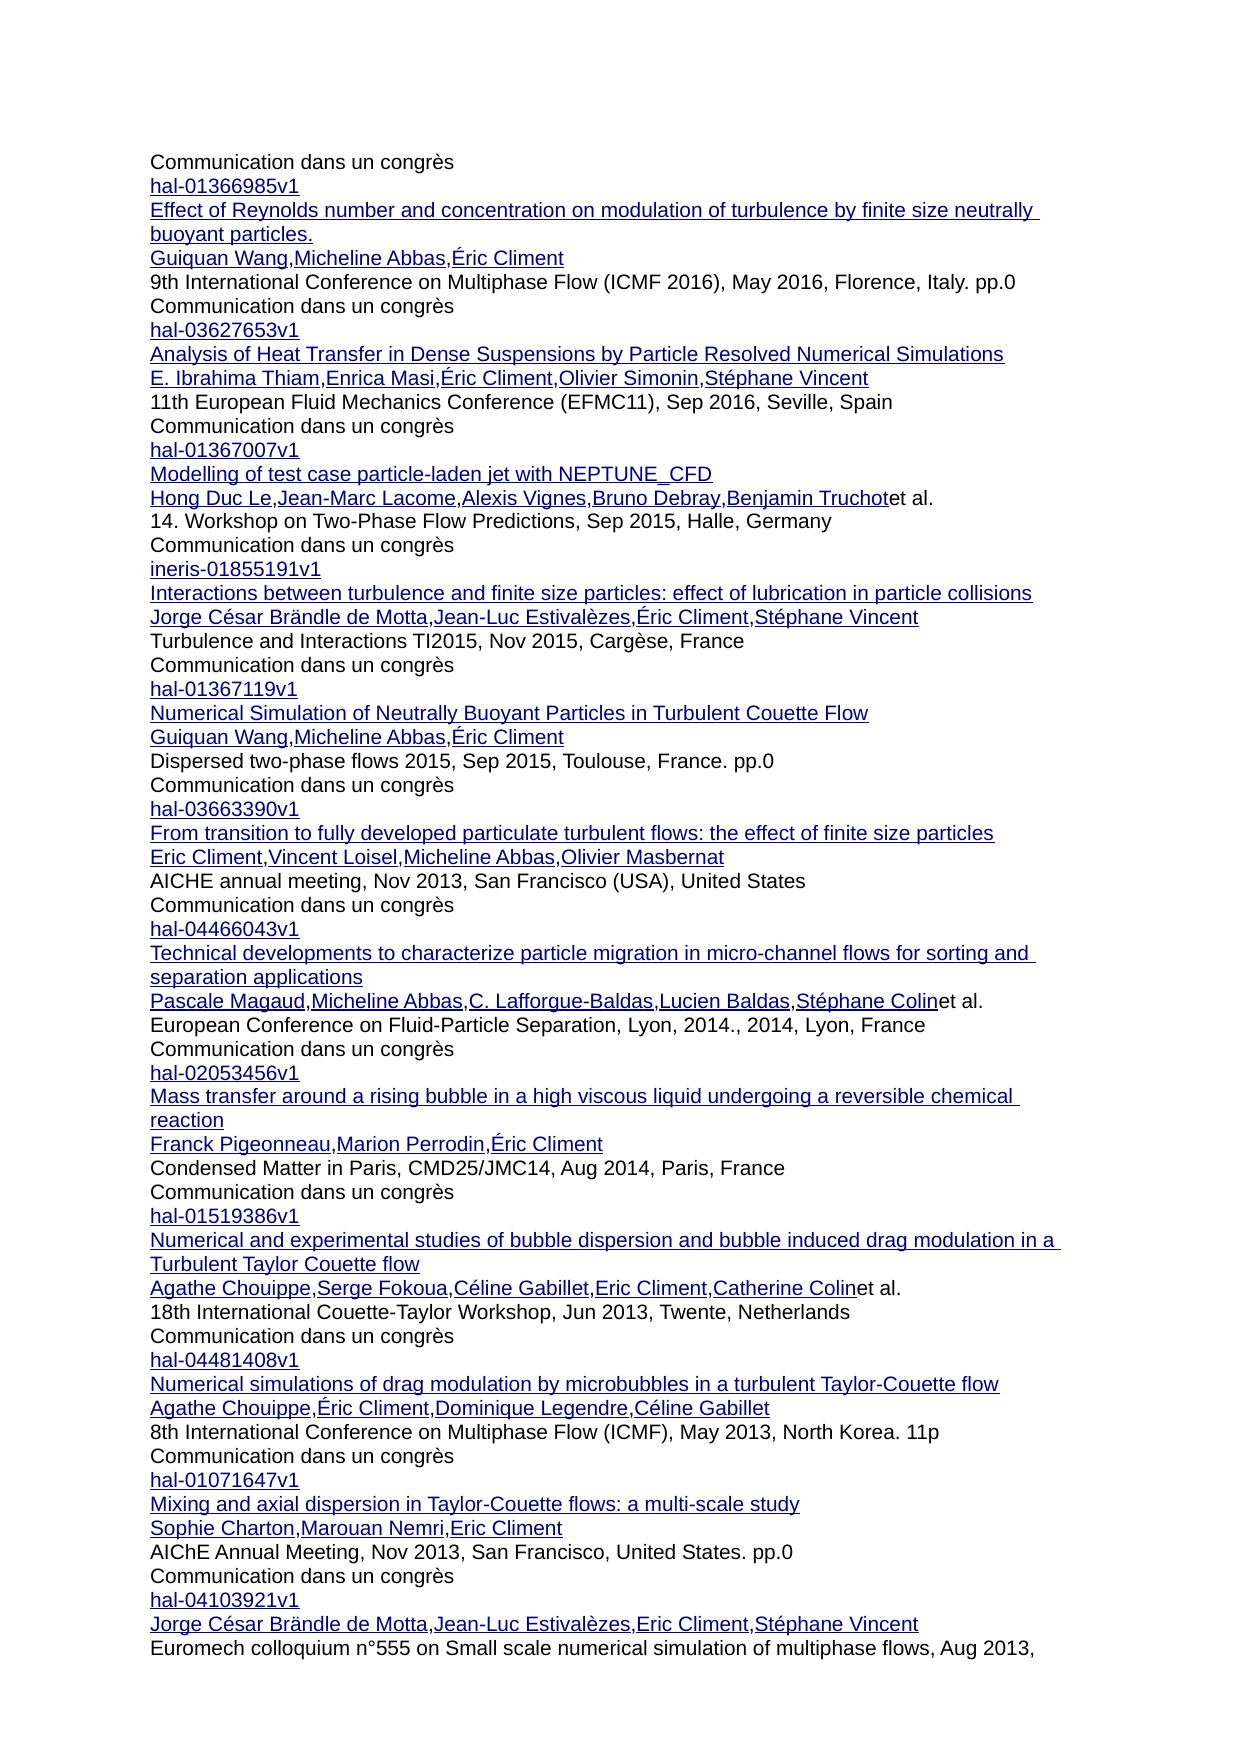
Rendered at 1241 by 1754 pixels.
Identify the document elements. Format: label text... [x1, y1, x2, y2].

table_cell Numerical Simulation of Neutrally Buoyant Particles in Turbulent Couette Flow Guiquan Wang,Micheline Abbas,Éric Climent Dispersed two-phase flows 2015, Sep 2015, Toulouse, France. pp.0 Communication dans un congrès hal-03663390v1 [150, 701, 1090, 821]
table_cell Technical developments to characterize particle migration in micro-channel flows for sorting and separation applications Pascale Magaud,Micheline Abbas,C. Lafforgue-Baldas,Lucien Baldas,Stéphane Colinet al. European Conference on Fluid-Particle Separation, Lyon, 2014., 2014, Lyon, France Communication dans un congrès hal-02053456v1 [150, 941, 1090, 1084]
table_cell From transition to fully developed particulate turbulent flows: the effect of finite size particles Eric Climent,Vincent Loisel,Micheline Abbas,Olivier Masbernat AICHE annual meeting, Nov 2013, San Francisco (USA), United States Communication dans un congrès hal-04466043v1 [150, 821, 1090, 941]
table_cell Mixing and axial dispersion in Taylor-Couette flows: a multi-scale study Sophie Charton,Marouan Nemri,Eric Climent AIChE Annual Meeting, Nov 2013, San Francisco, United States. pp.0 Communication dans un congrès hal-04103921v1 [150, 1492, 1090, 1611]
table_cell Numerical and experimental studies of bubble dispersion and bubble induced drag modulation in a Turbulent Taylor Couette flow Agathe Chouippe,Serge Fokoua,Céline Gabillet,Eric Climent,Catherine Colinet al. 18th International Couette-Taylor Workshop, Jun 2013, Twente, Netherlands Communication dans un congrès hal-04481408v1 [150, 1228, 1090, 1372]
table_cell Analysis of Heat Transfer in Dense Suspensions by Particle Resolved Numerical Simulations E. Ibrahima Thiam,Enrica Masi,Éric Climent,Olivier Simonin,Stéphane Vincent 11th European Fluid Mechanics Conference (EFMC11), Sep 2016, Seville, Spain Communication dans un congrès hal-01367007v1 [150, 342, 1090, 461]
table_cell Modelling of test case particle-laden jet with NEPTUNE_CFD Hong Duc Le,Jean-Marc Lacome,Alexis Vignes,Bruno Debray,Benjamin Truchotet al. 14. Workshop on Two-Phase Flow Predictions, Sep 2015, Halle, Germany Communication dans un congrès ineris-01855191v1 [150, 461, 1090, 581]
table_cell Communication dans un congrès hal-01366985v1 [150, 150, 1090, 198]
table_cell Interactions between turbulence and finite size particles: effect of lubrication in particle collisions Jorge César Brändle de Motta,Jean-Luc Estivalèzes,Éric Climent,Stéphane Vincent Turbulence and Interactions TI2015, Nov 2015, Cargèse, France Communication dans un congrès hal-01367119v1 [150, 581, 1090, 701]
table_cell Mass transfer around a rising bubble in a high viscous liquid undergoing a reversible chemical reaction Franck Pigeonneau,Marion Perrodin,Éric Climent Condensed Matter in Paris, CMD25/JMC14, Aug 2014, Paris, France Communication dans un congrès hal-01519386v1 [150, 1084, 1090, 1228]
table_cell Numerical simulations of drag modulation by microbubbles in a turbulent Taylor-Couette flow Agathe Chouippe,Éric Climent,Dominique Legendre,Céline Gabillet 8th International Conference on Multiphase Flow (ICMF), May 2013, North Korea. 11p Communication dans un congrès hal-01071647v1 [150, 1372, 1090, 1492]
table_cell Effect of Reynolds number and concentration on modulation of turbulence by finite size neutrally buoyant particles. Guiquan Wang,Micheline Abbas,Éric Climent 9th International Conference on Multiphase Flow (ICMF 2016), May 2016, Florence, Italy. pp.0 Communication dans un congrès hal-03627653v1 [150, 198, 1090, 342]
table_cell Simulation of fully resolved finite-size particles in a turbulent flow Jorge César Brändle de Motta,Jean-Luc Estivalèzes,Eric Climent,Stéphane Vincent Euromech colloquium n°555 on Small scale numerical simulation of multiphase flows, Aug 2013, Bordeaux, France Communication dans un congrès hal-01079208v1 [150, 1611, 1090, 1659]
